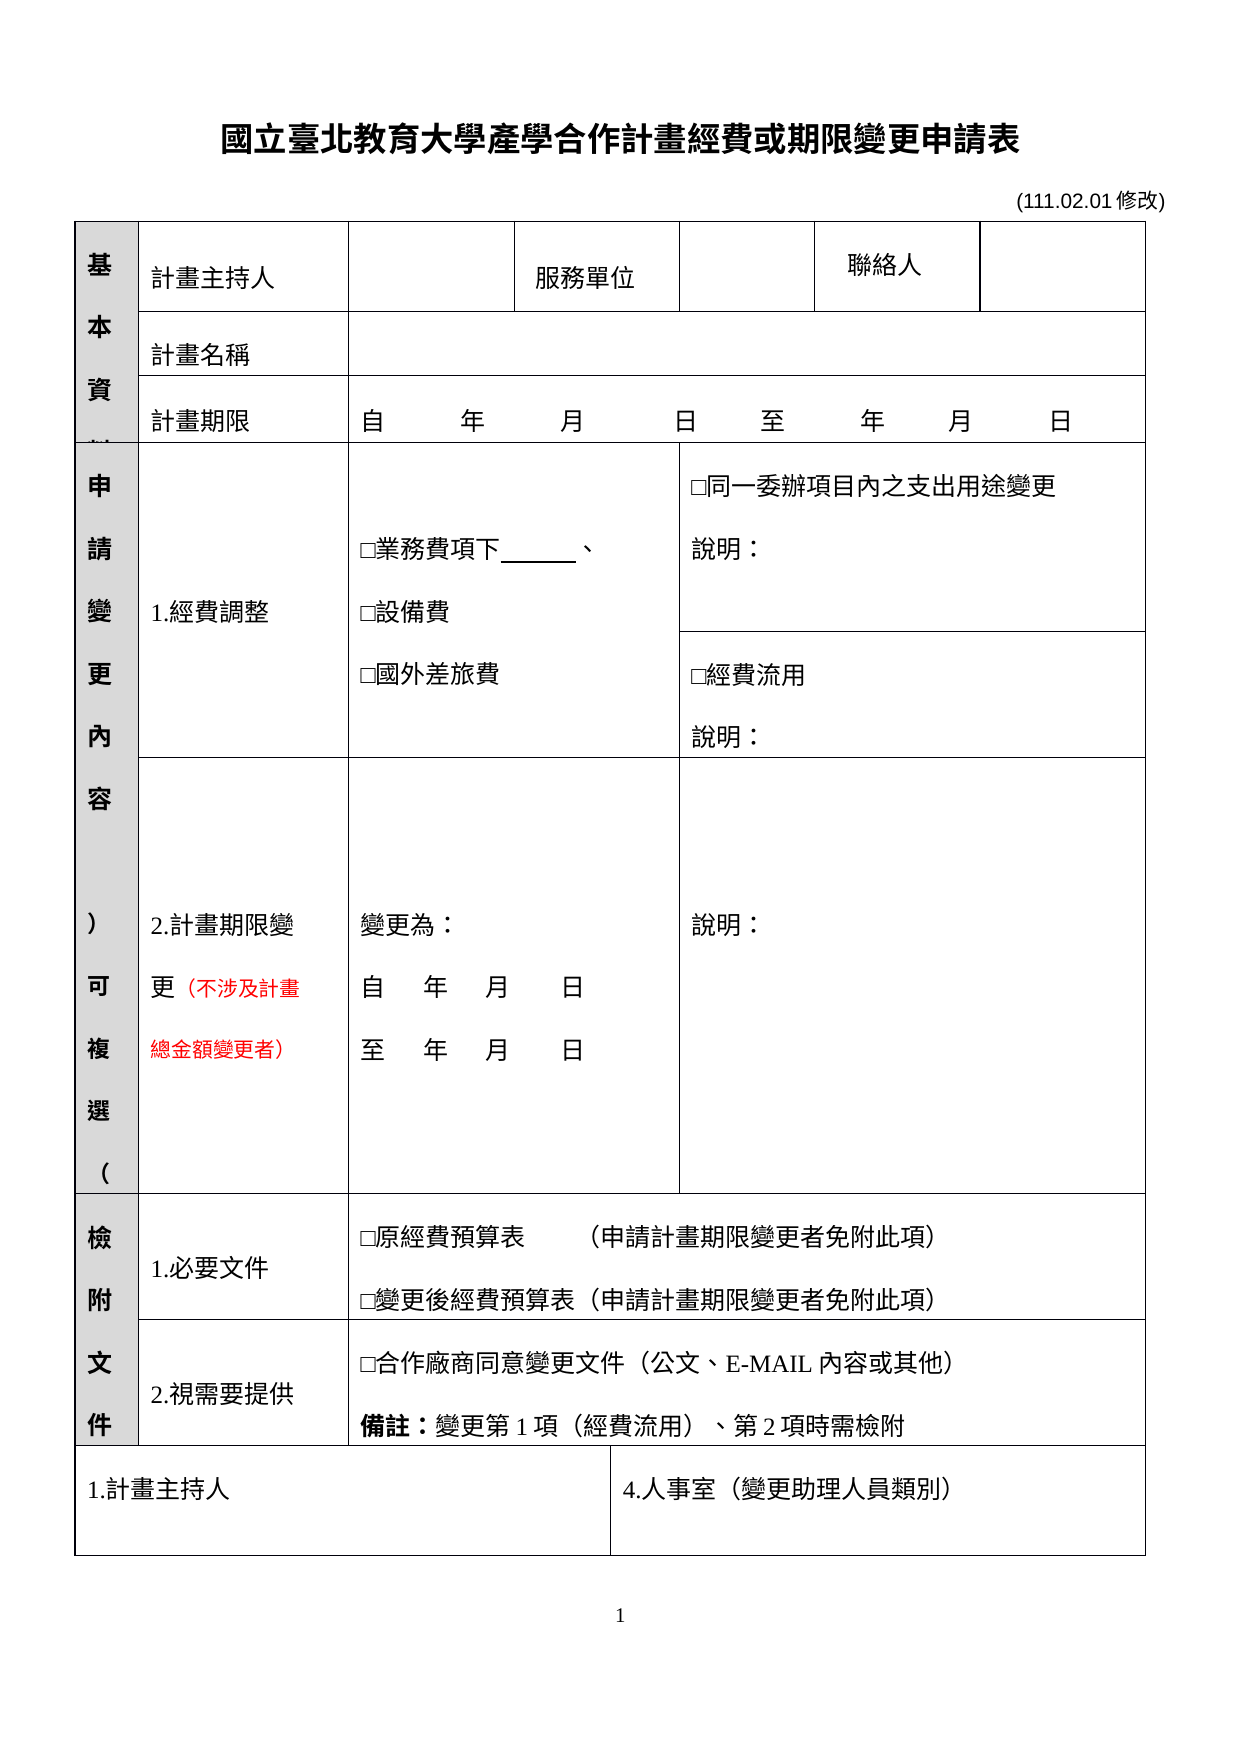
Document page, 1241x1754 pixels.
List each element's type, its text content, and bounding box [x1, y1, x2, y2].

table_cell □原經費預算表 （申請計畫期限變更者免附此項） □變更後經費預算表（申請計畫期限變更者免附此項） [349, 1194, 1145, 1319]
table_cell 說明： [680, 758, 1145, 1193]
table_cell 申請變更內容 ）可複選 （ [76, 443, 138, 1193]
table_cell 計畫期限 [139, 376, 348, 442]
table_cell 變更為： 自 年 月 日 至 年 月 日 [349, 758, 679, 1193]
table_cell 2.視需要提供 [139, 1320, 348, 1445]
table_header [349, 222, 514, 311]
table_header 服務單位 [515, 222, 679, 311]
table_cell 計畫名稱 [139, 312, 348, 374]
table_cell [349, 312, 1145, 374]
text (111.02.01修改) [75, 158, 1165, 221]
table_cell 檢附文件 [76, 1194, 138, 1445]
table_header 聯絡人 /聯絡電話 [815, 222, 979, 311]
table_cell □同一委辦項目內之支出用途變更 說明： [680, 443, 1145, 631]
table_cell □經費流用 說明： [680, 632, 1145, 757]
table_cell 自 年 月 日 至 年 月 日 [349, 376, 1145, 442]
text 國立臺北教育大學產學合作計畫經費或期限變更申請表 [75, 96, 1165, 158]
table_cell 1.計畫主持人 [76, 1446, 610, 1555]
table_header 計畫主持人 [139, 222, 348, 311]
table_cell □合作廠商同意變更文件（公文、E-MAIL內容或其他） 備註：變更第1項（經費流用）、第2項時需檢附 [349, 1320, 1145, 1445]
table_cell 1.必要文件 [139, 1194, 348, 1319]
table_cell 1.經費調整 [139, 443, 348, 757]
table_header [981, 222, 1145, 311]
table_cell □業務費項下 、 □設備費 □國外差旅費 [349, 443, 679, 757]
table_cell 2.計畫期限變更（不涉及計畫總金額變更者） [139, 758, 348, 1193]
table_cell 4.人事室（變更助理人員類別） [611, 1446, 1145, 1555]
table_header [680, 222, 814, 311]
table_header 基本資料 [76, 222, 138, 442]
